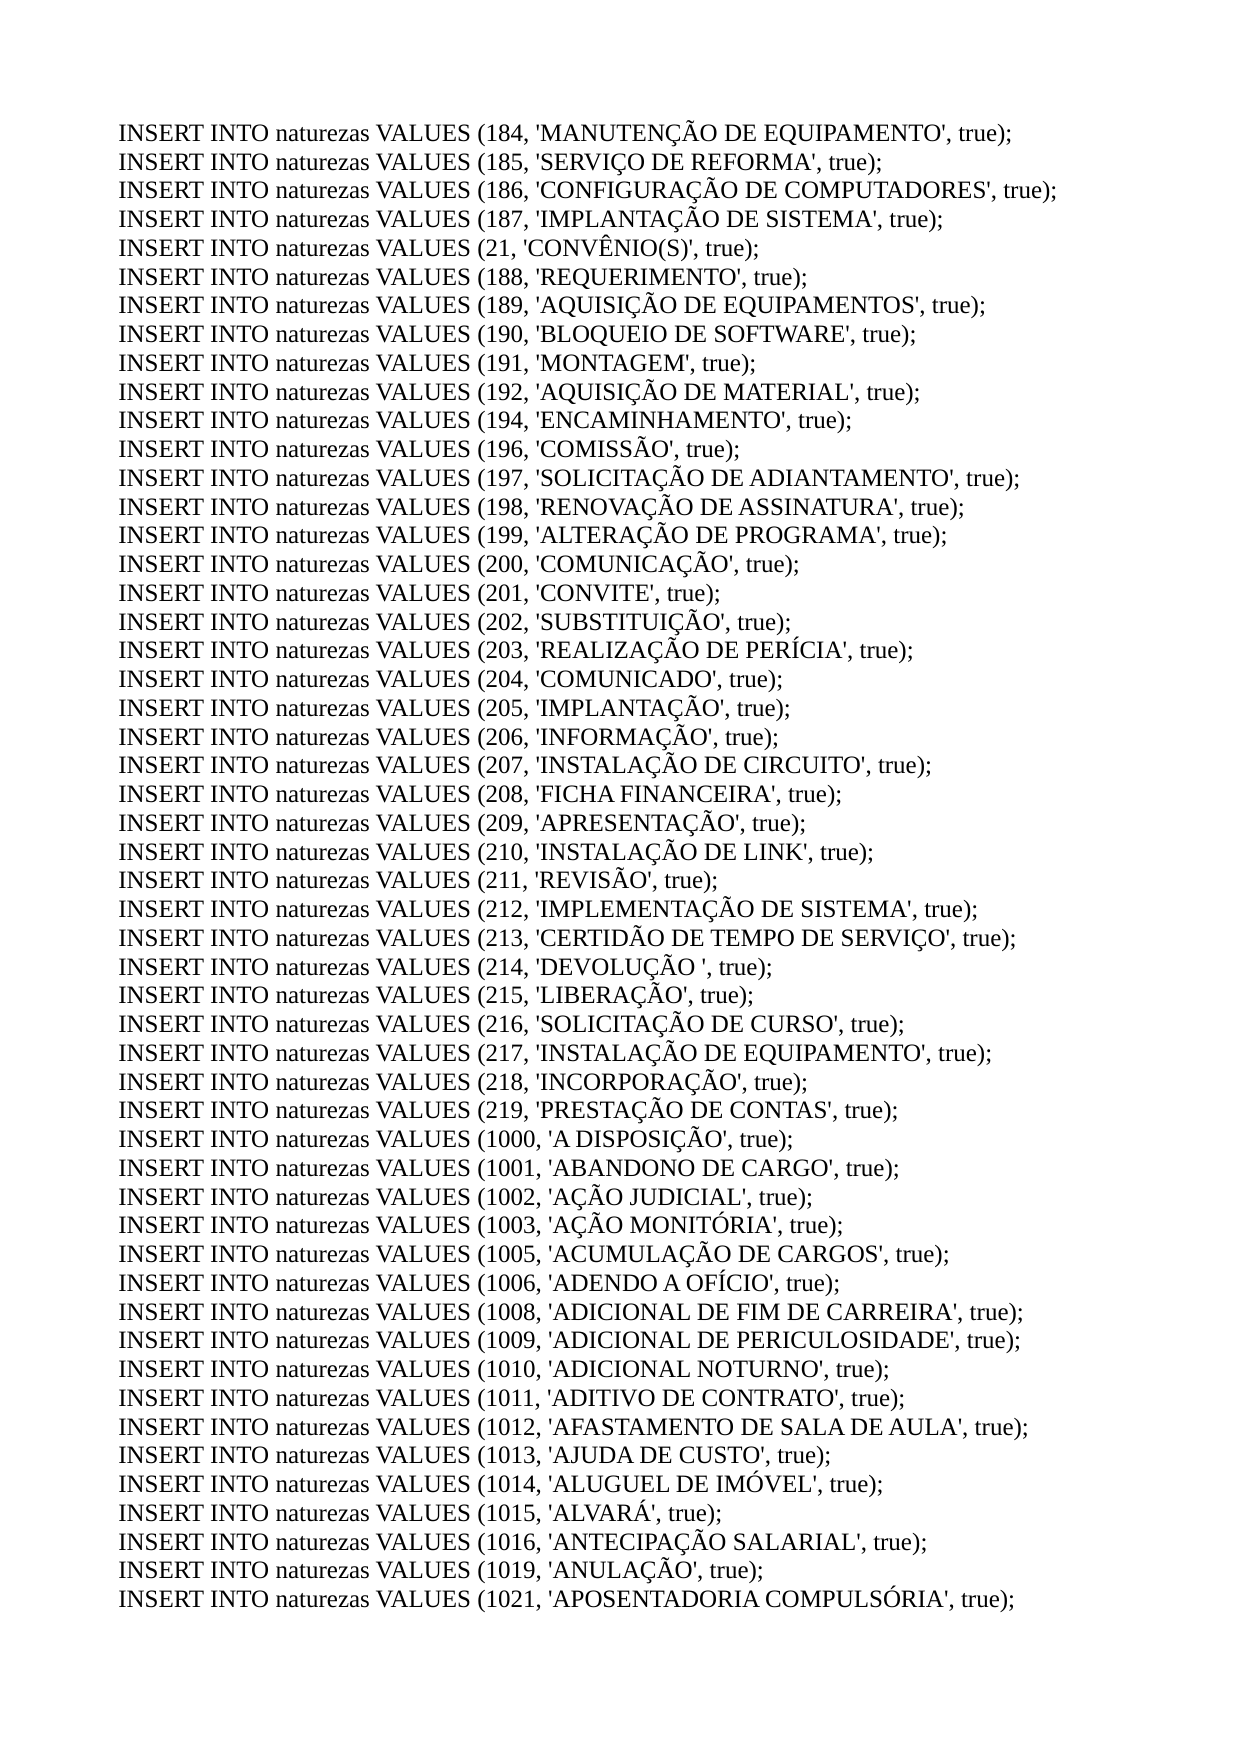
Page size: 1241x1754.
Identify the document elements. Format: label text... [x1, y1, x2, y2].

text INSERT INTO naturezas VALUES (184, 'MANUTENÇÃO DE EQUIPAMENTO', true); INSERT INTO naturezas VALUES (185, 'SERVIÇO DE REFORMA', true); INSERT INTO naturezas VALUES (186, 'CONFIGURAÇÃO DE COMPUTADORES', true); INSERT INTO naturezas VALUES (187, 'IMPLANTAÇÃO DE SISTEMA', true); INSERT INTO naturezas VALUES (21, 'CONVÊNIO(S)', true); INSERT INTO naturezas VALUES (188, 'REQUERIMENTO', true); INSERT INTO naturezas VALUES (189, 'AQUISIÇÃO DE EQUIPAMENTOS', true); INSERT INTO naturezas VALUES (190, 'BLOQUEIO DE SOFTWARE', true); INSERT INTO naturezas VALUES (191, 'MONTAGEM', true); INSERT INTO naturezas VALUES (192, 'AQUISIÇÃO DE MATERIAL', true); INSERT INTO naturezas VALUES (194, 'ENCAMINHAMENTO', true); INSERT INTO naturezas VALUES (196, 'COMISSÃO', true); INSERT INTO naturezas VALUES (197, 'SOLICITAÇÃO DE ADIANTAMENTO', true); INSERT INTO naturezas VALUES (198, 'RENOVAÇÃO DE ASSINATURA', true); INSERT INTO naturezas VALUES (199, 'ALTERAÇÃO DE PROGRAMA', true); INSERT INTO naturezas VALUES (200, 'COMUNICAÇÃO', true); INSERT INTO naturezas VALUES (201, 'CONVITE', true); INSERT INTO naturezas VALUES (202, 'SUBSTITUIÇÃO', true); INSERT INTO naturezas VALUES (203, 'REALIZAÇÃO DE PERÍCIA', true); INSERT INTO naturezas VALUES (204, 'COMUNICADO', true); INSERT INTO naturezas VALUES (205, 'IMPLANTAÇÃO', true); INSERT INTO naturezas VALUES (206, 'INFORMAÇÃO', true); INSERT INTO naturezas VALUES (207, 'INSTALAÇÃO DE CIRCUITO', true); INSERT INTO naturezas VALUES (208, 'FICHA FINANCEIRA', true); INSERT INTO naturezas VALUES (209, 'APRESENTAÇÃO', true); INSERT INTO naturezas VALUES (210, 'INSTALAÇÃO DE LINK', true); INSERT INTO naturezas VALUES (211, 'REVISÃO', true); INSERT INTO naturezas VALUES (212, 'IMPLEMENTAÇÃO DE SISTEMA', true); INSERT INTO naturezas VALUES (213, 'CERTIDÃO DE TEMPO DE SERVIÇO', true); INSERT INTO naturezas VALUES (214, 'DEVOLUÇÃO ', true); INSERT INTO naturezas VALUES (215, 'LIBERAÇÃO', true); INSERT INTO naturezas VALUES (216, 'SOLICITAÇÃO DE CURSO', true); INSERT INTO naturezas VALUES (217, 'INSTALAÇÃO DE EQUIPAMENTO', true); INSERT INTO naturezas VALUES (218, 'INCORPORAÇÃO', true); INSERT INTO naturezas VALUES (219, 'PRESTAÇÃO DE CONTAS', true); INSERT INTO naturezas VALUES (1000, 'A DISPOSIÇÃO', true); INSERT INTO naturezas VALUES (1001, 'ABANDONO DE CARGO', true); INSERT INTO naturezas VALUES (1002, 'AÇÃO JUDICIAL', true); INSERT INTO naturezas VALUES (1003, 'AÇÃO MONITÓRIA', true); INSERT INTO naturezas VALUES (1005, 'ACUMULAÇÃO DE CARGOS', true); INSERT INTO naturezas VALUES (1006, 'ADENDO A OFÍCIO', true); INSERT INTO naturezas VALUES (1008, 'ADICIONAL DE FIM DE CARREIRA', true); INSERT INTO naturezas VALUES (1009, 'ADICIONAL DE PERICULOSIDADE', true); INSERT INTO naturezas VALUES (1010, 'ADICIONAL NOTURNO', true); INSERT INTO naturezas VALUES (1011, 'ADITIVO DE CONTRATO', true); INSERT INTO naturezas VALUES (1012, 'AFASTAMENTO DE SALA DE AULA', true); INSERT INTO naturezas VALUES (1013, 'AJUDA DE CUSTO', true); INSERT INTO naturezas VALUES (1014, 'ALUGUEL DE IMÓVEL', true); INSERT INTO naturezas VALUES (1015, 'ALVARÁ', true); INSERT INTO naturezas VALUES (1016, 'ANTECIPAÇÃO SALARIAL', true); INSERT INTO naturezas VALUES (1019, 'ANULAÇÃO', true); INSERT INTO naturezas VALUES (1021, 'APOSENTADORIA COMPULSÓRIA', true); [118, 118, 1122, 1613]
